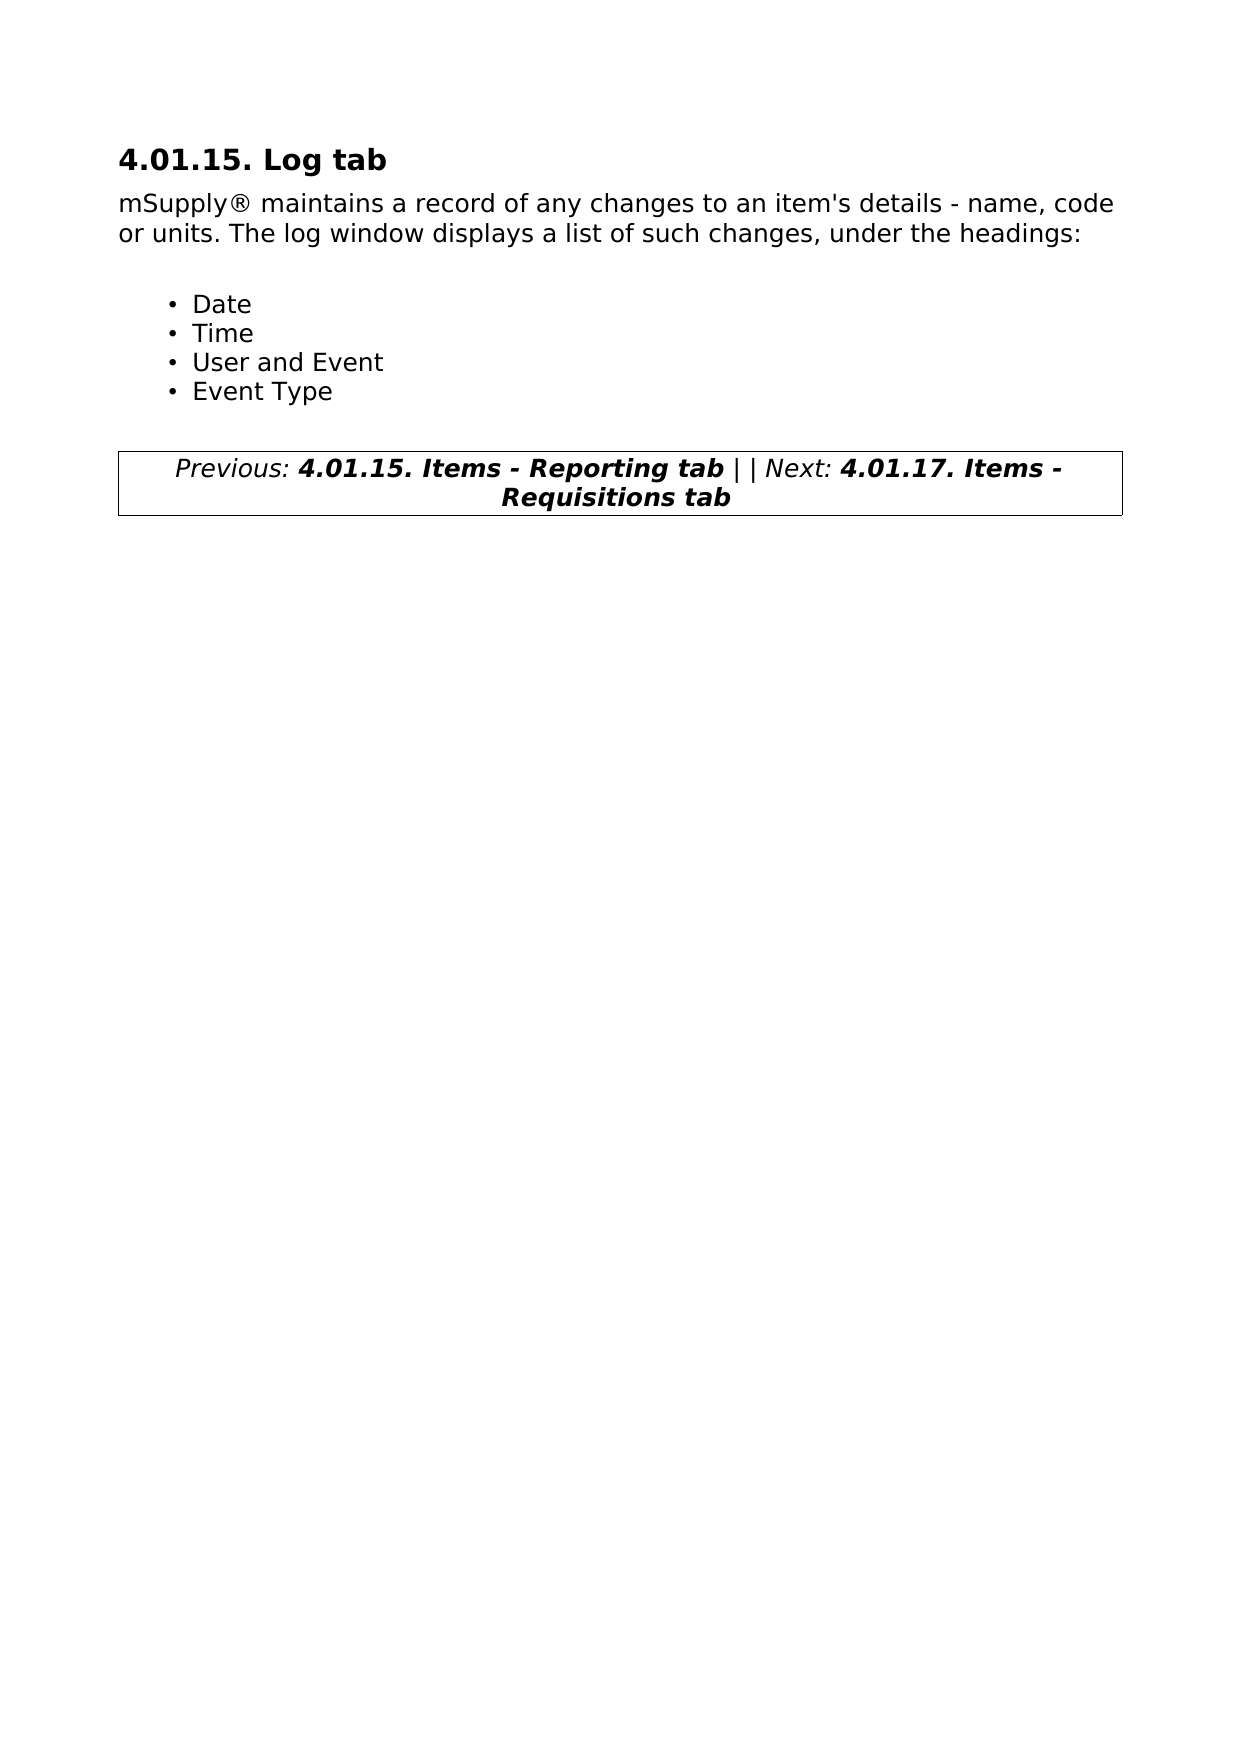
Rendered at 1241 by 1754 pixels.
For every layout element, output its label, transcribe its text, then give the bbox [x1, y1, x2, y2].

list Time [177, 319, 1122, 348]
list Date [177, 290, 1122, 319]
list Event Type [177, 377, 1122, 407]
subtitle 4.01.15. Log tab [118, 143, 1122, 177]
list User and Event [177, 348, 1122, 377]
table_header Previous: 4.01.15. Items - Reporting tab | | Next: 4.01.17. Items - Requisitions tab [119, 452, 1122, 515]
text mSupply® maintains a record of any changes to an item's details - name, code or units. The log window displays a list of such changes, under the headings: [118, 189, 1122, 248]
